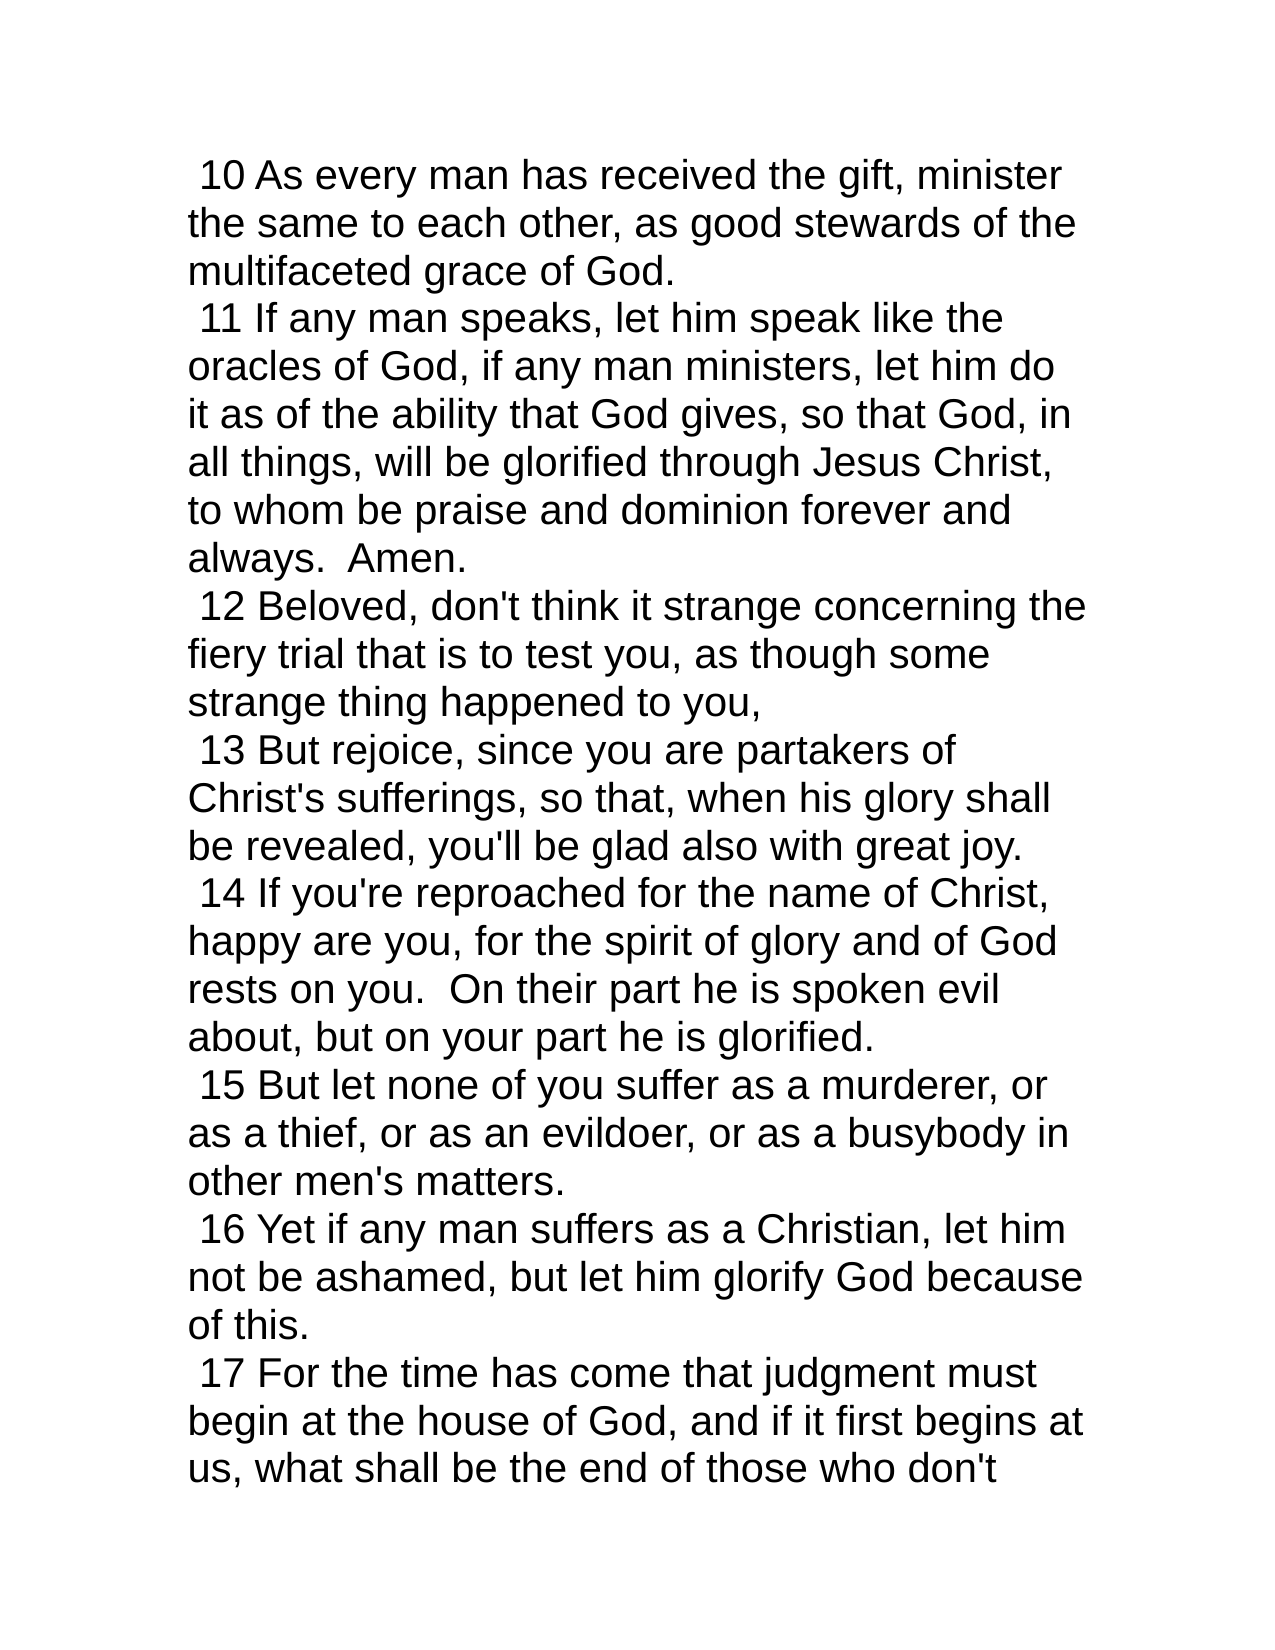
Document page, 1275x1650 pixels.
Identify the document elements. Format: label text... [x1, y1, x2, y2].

text 10 As every man has received the gift, minister the same to each other, as good stewards of the multifaceted grace of God. [187, 150, 1087, 294]
text 14 If you're reproached for the name of Christ, happy are you, for the spirit of glory and of God rests on you. On their part he is spoken evil about, but on your part he is glorified. [187, 869, 1087, 1060]
text 17 For the time has come that judgment must begin at the house of God, and if it first begins at us, what shall be the end of those who don't [187, 1348, 1087, 1492]
text 11 If any man speaks, let him speak like the oracles of God, if any man ministers, let him do it as of the ability that God gives, so that God, in all things, will be glorified through Jesus Christ, to whom be praise and dominion forever and always. Amen. [187, 294, 1087, 581]
text 16 Yet if any man suffers as a Christian, let him not be ashamed, but let him glorify God because of this. [187, 1204, 1087, 1348]
text 13 But rejoice, since you are partakers of Christ's sufferings, so that, when his glory shall be revealed, you'll be glad also with great joy. [187, 725, 1087, 869]
text 15 But let none of you suffer as a murderer, or as a thief, or as an evildoer, or as a busybody in other men's matters. [187, 1060, 1087, 1204]
text 12 Beloved, don't think it strange concerning the fiery trial that is to test you, as though some strange thing happened to you, [187, 581, 1087, 725]
